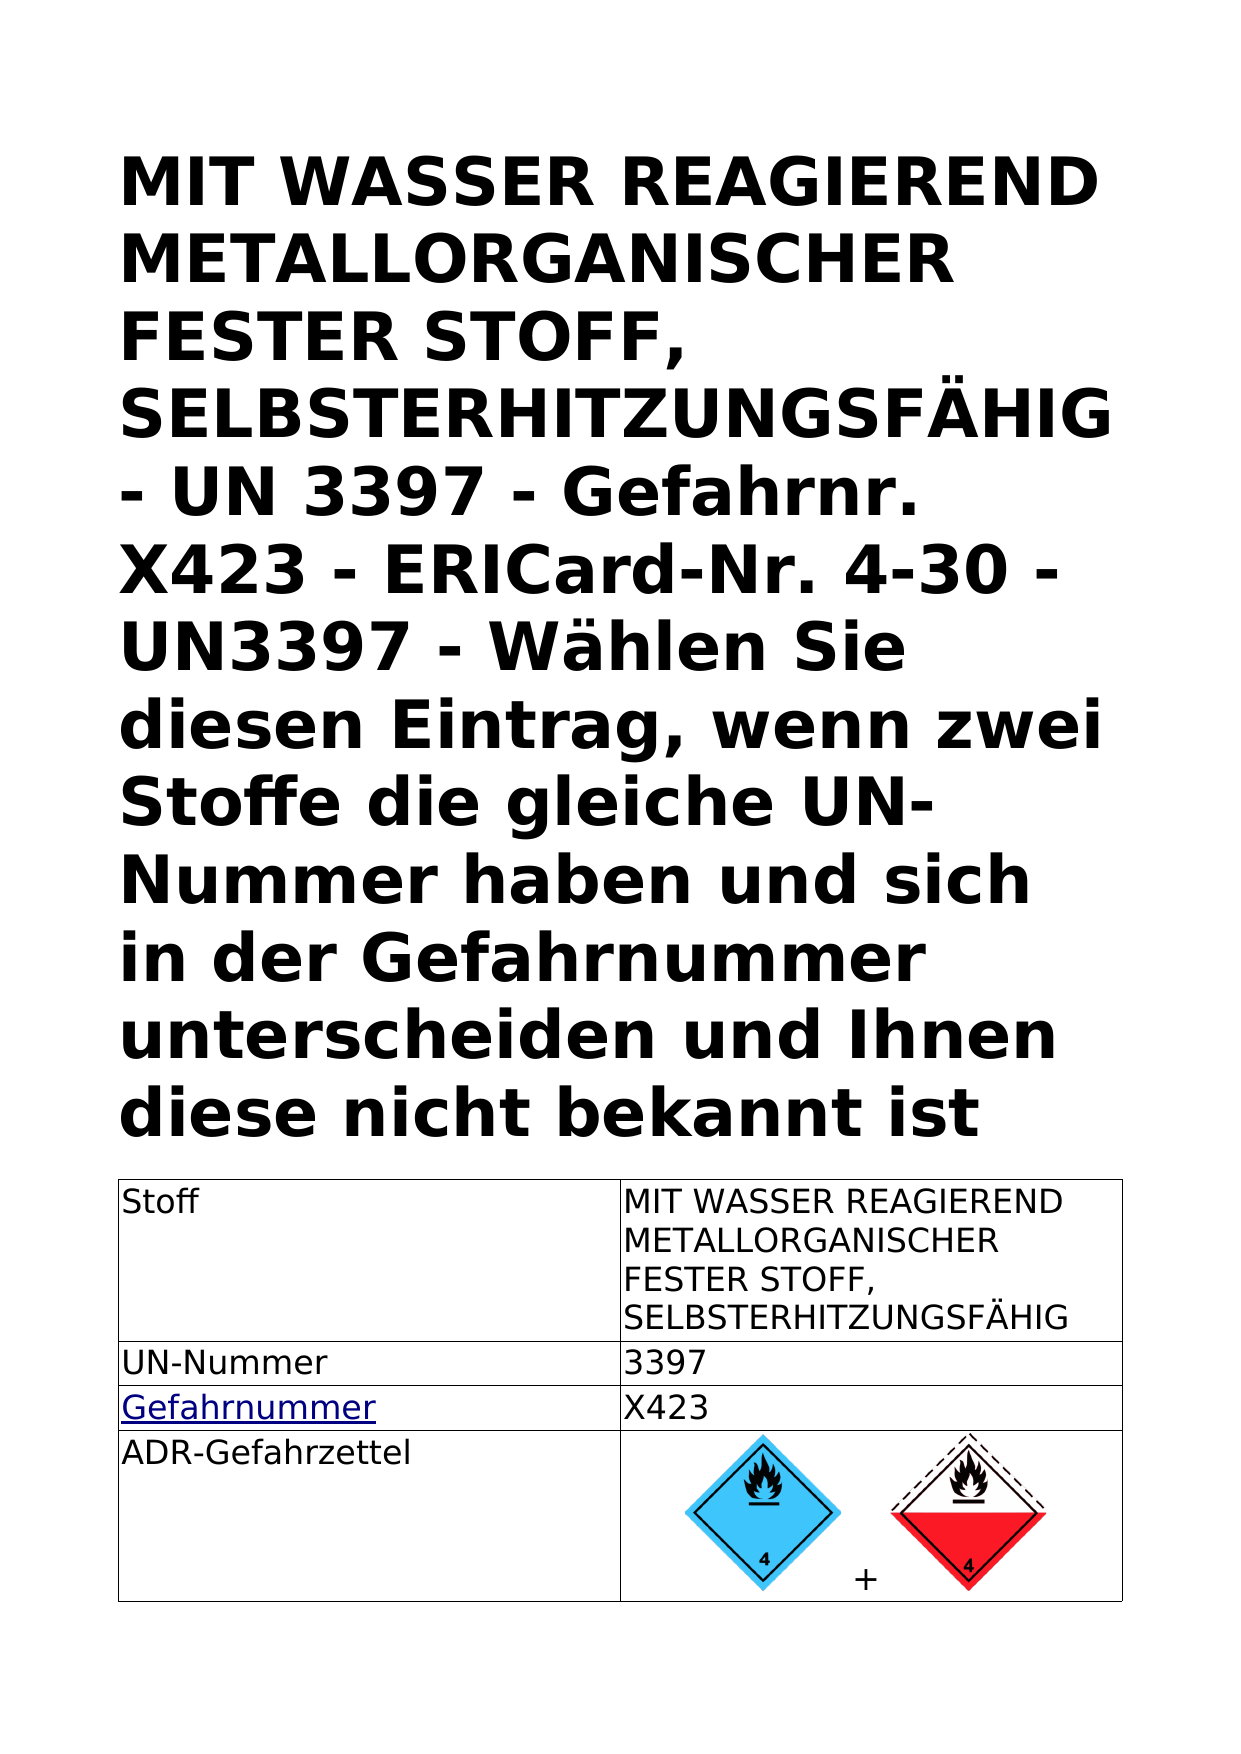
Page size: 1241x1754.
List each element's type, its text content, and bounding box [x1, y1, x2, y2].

table_cell Gefahrnummer [119, 1386, 620, 1430]
table_cell UN-Nummer [119, 1342, 620, 1385]
table_cell ADR-Gefahrzettel [119, 1431, 620, 1601]
subtitle MIT WASSER REAGIEREND METALLORGANISCHER FESTER STOFF, SELBSTERHITZUNGSFÄHIG - UN 3397 - Gefahrnr. X423 - ERICard-Nr. 4-30 - UN3397 - Wählen Sie diesen Eintrag, wenn zwei Stoffe die gleiche UN-Nummer haben und sich in der Gefahrnummer unterscheiden und Ihnen diese nicht bekannt ist [118, 143, 1122, 1152]
table_cell 3397 [621, 1342, 1122, 1385]
table_cell + [621, 1431, 1122, 1601]
picture [685, 1434, 842, 1591]
table_cell X423 [621, 1386, 1122, 1430]
table_header Stoff [119, 1180, 620, 1341]
table_header MIT WASSER REAGIEREND METALLORGANISCHER FESTER STOFF, SELBSTERHITZUNGSFÄHIG [621, 1180, 1122, 1341]
picture [890, 1433, 1047, 1591]
